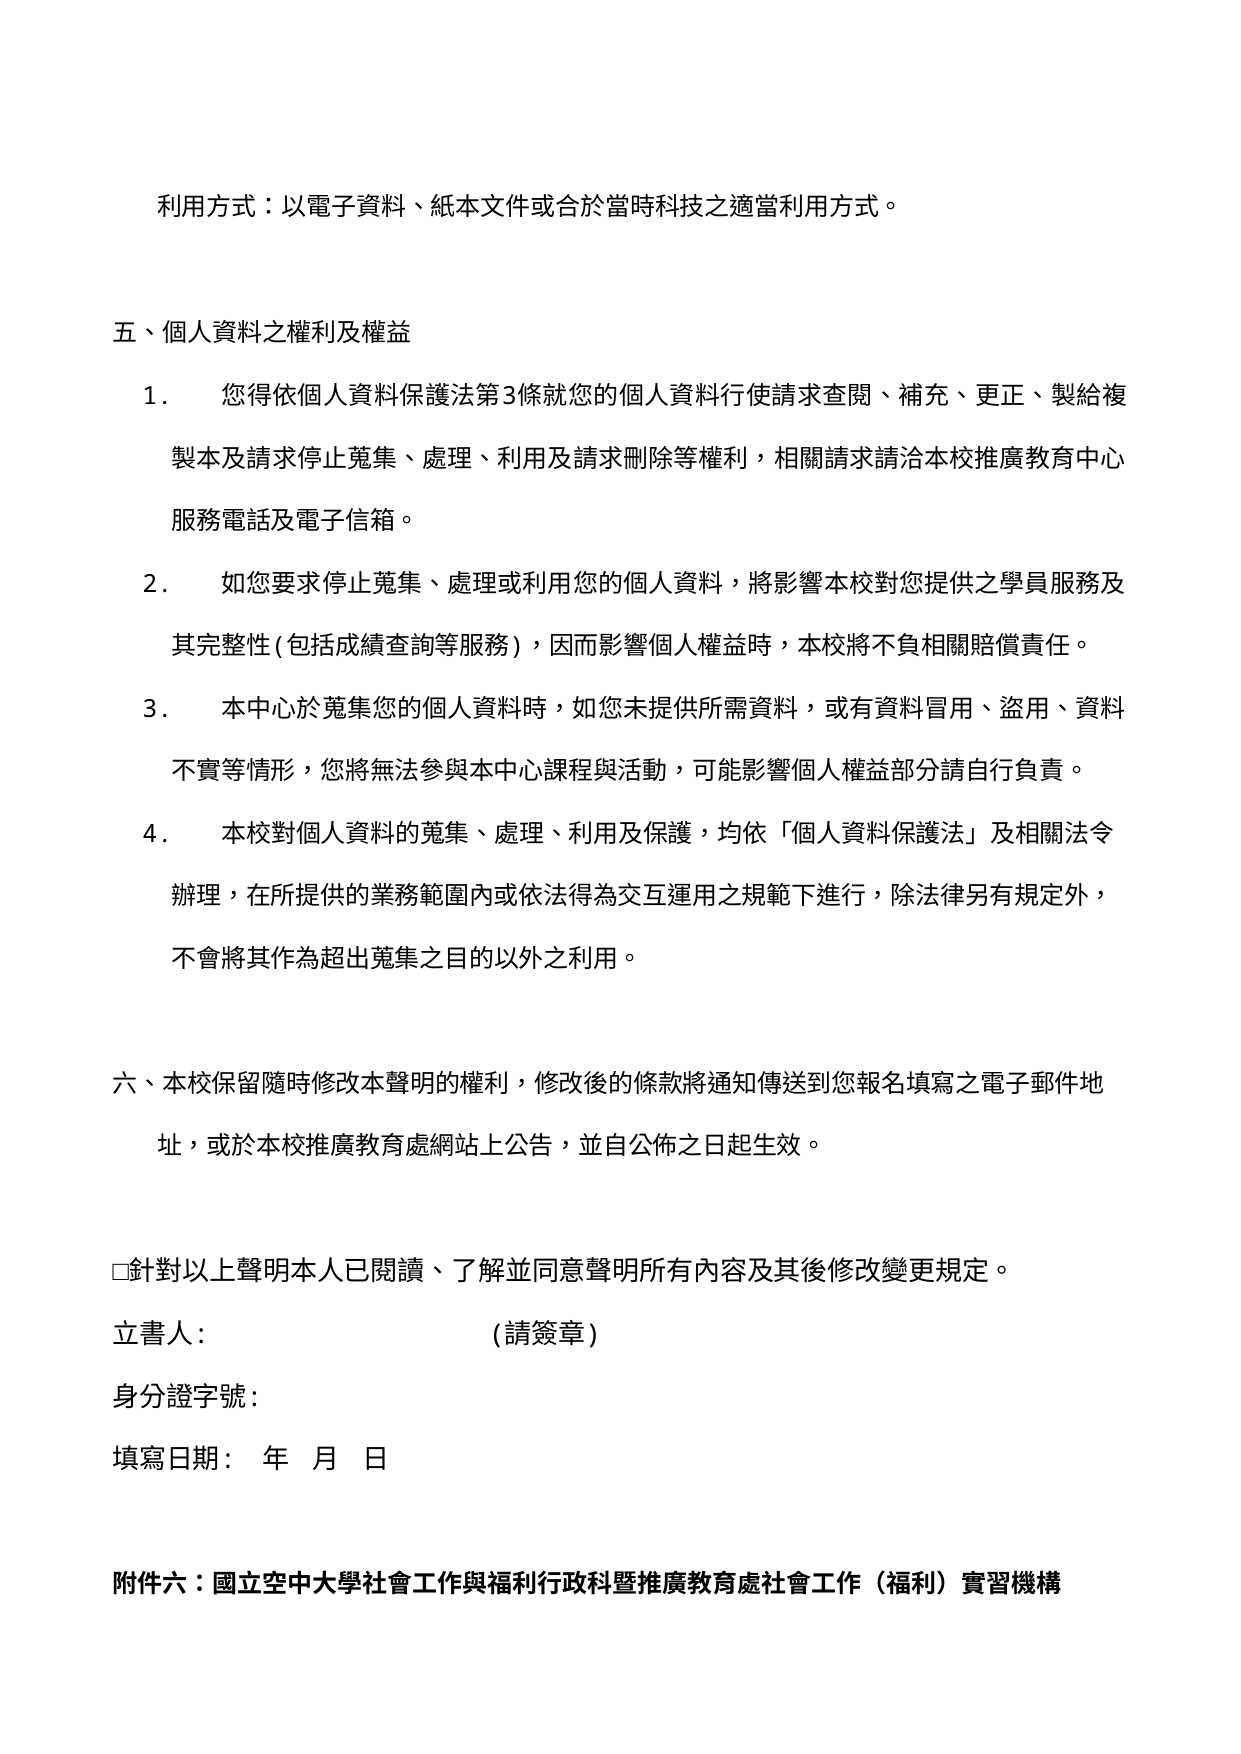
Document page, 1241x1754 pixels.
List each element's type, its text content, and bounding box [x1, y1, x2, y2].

text 身分證字號: [112, 1352, 1128, 1415]
text 利用方式：以電子資料、紙本文件或合於當時科技之適當利用方式。 [157, 163, 1128, 225]
text 填寫日期: 年 月 日 [112, 1415, 1128, 1477]
text 六、本校保留隨時修改本聲明的權利，修改後的條款將通知傳送到您報名填寫之電子郵件地址，或於本校推廣教育處網站上公告，並自公佈之日起生效。 [112, 1039, 1128, 1164]
text 附件六：國立空中大學社會工作與福利行政科暨推廣教育處社會工作（福利）實習機構 [112, 1540, 1128, 1602]
list 本中心於蒐集您的個人資料時，如您未提供所需資料，或有資料冒用、盜用、資料不實等情形，您將無法參與本中心課程與活動，可能影響個人權益部分請自行負責。 [142, 664, 1128, 789]
text 五、個人資料之權利及權益 [112, 289, 1128, 351]
list 您得依個人資料保護法第3條就您的個人資料行使請求查閱、補充、更正、製給複製本及請求停止蒐集、處理、利用及請求刪除等權利，相關請求請洽本校推廣教育中心服務電話及電子信箱。 [142, 352, 1128, 539]
text □針對以上聲明本人已閱讀、了解並同意聲明所有內容及其後修改變更規定。 [112, 1227, 1128, 1290]
text 立書人: (請簽章) [112, 1290, 1128, 1352]
list 如您要求停止蒐集、處理或利用您的個人資料，將影響本校對您提供之學員服務及其完整性(包括成績查詢等服務)，因而影響個人權益時，本校將不負相關賠償責任。 [142, 539, 1128, 664]
list 本校對個人資料的蒐集、處理、利用及保護，均依「個人資料保護法」及相關法令辦理，在所提供的業務範圍內或依法得為交互運用之規範下進行，除法律另有規定外，不會將其作為超出蒐集之目的以外之利用。 [142, 789, 1128, 977]
